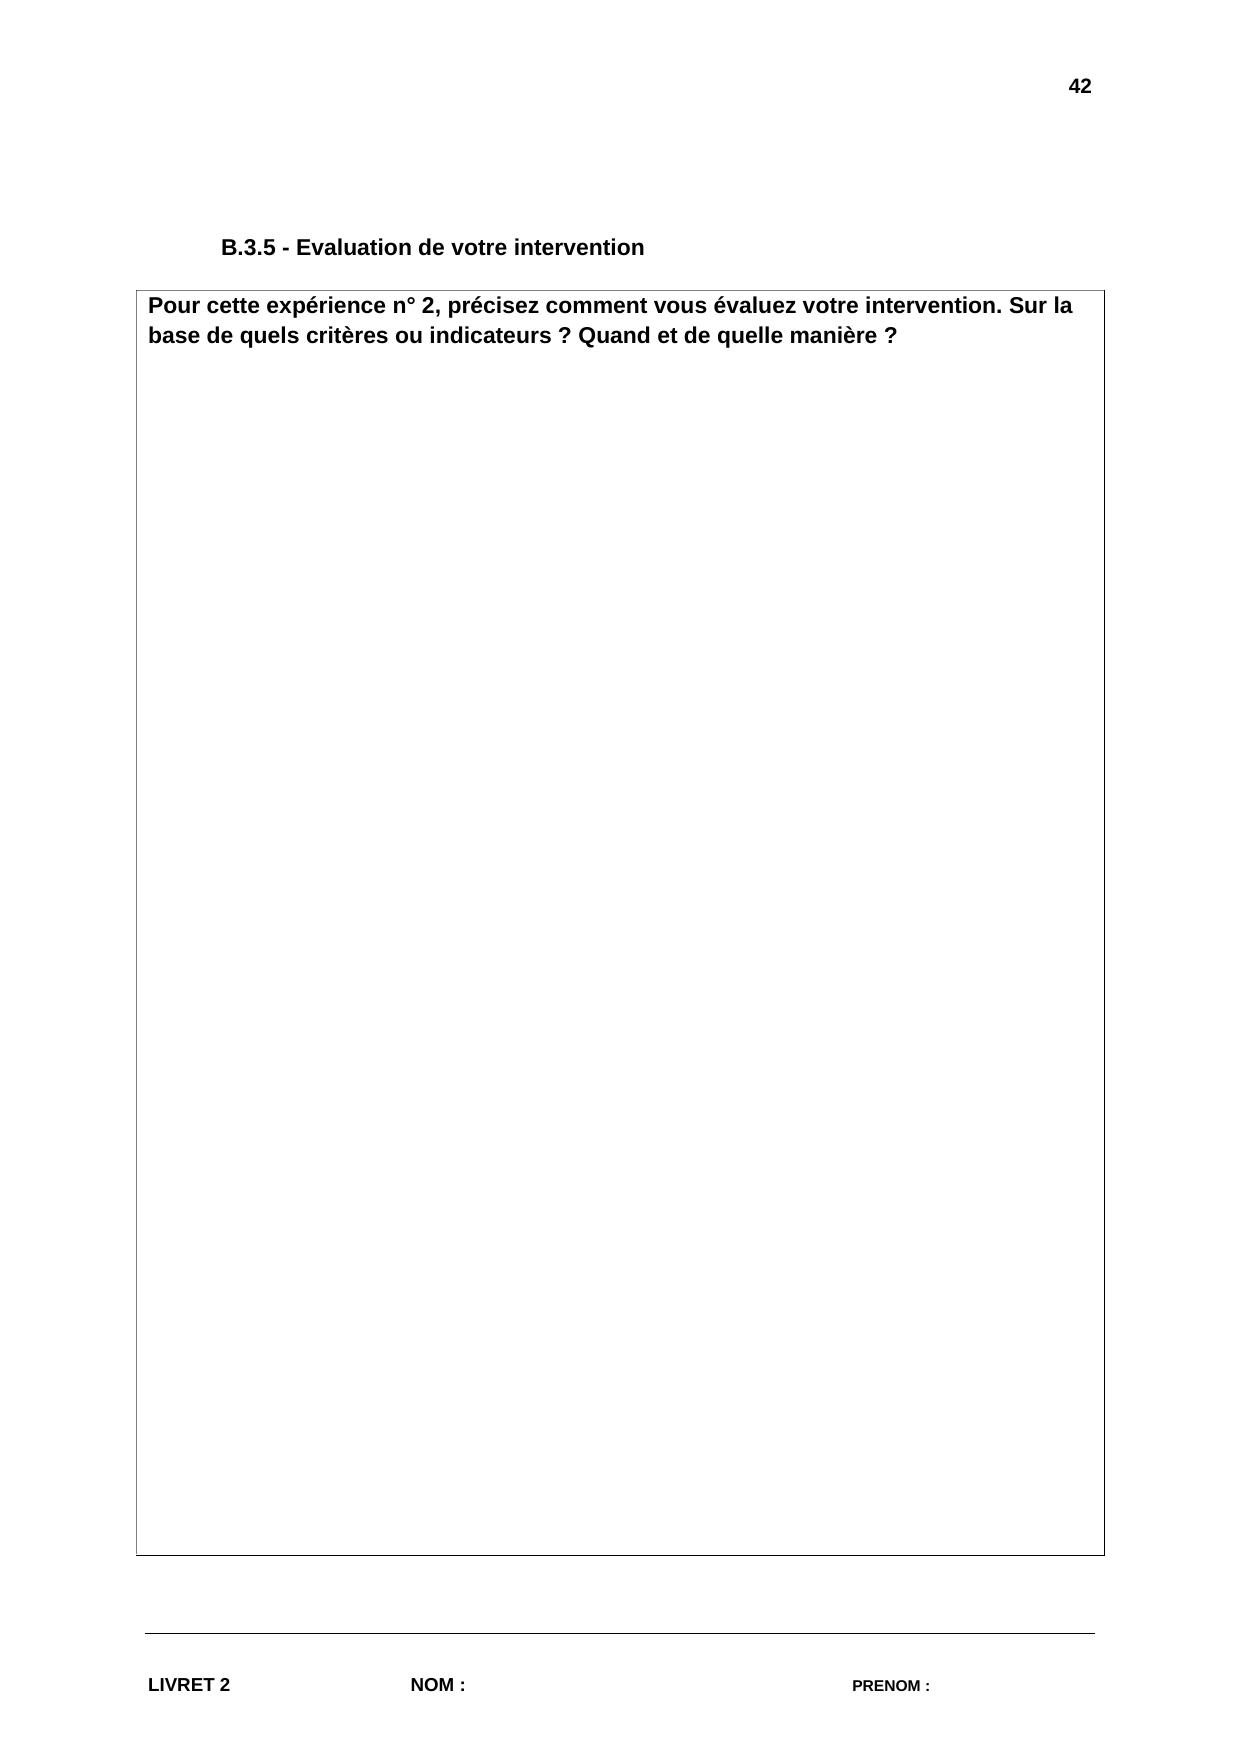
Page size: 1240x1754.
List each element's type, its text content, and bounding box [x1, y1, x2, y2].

text B.3.5 - Evaluation de votre intervention [221, 233, 1093, 260]
text 42 [1069, 74, 1093, 98]
text LIVRET 2 NOM : PRENOM : [148, 1672, 1093, 1696]
